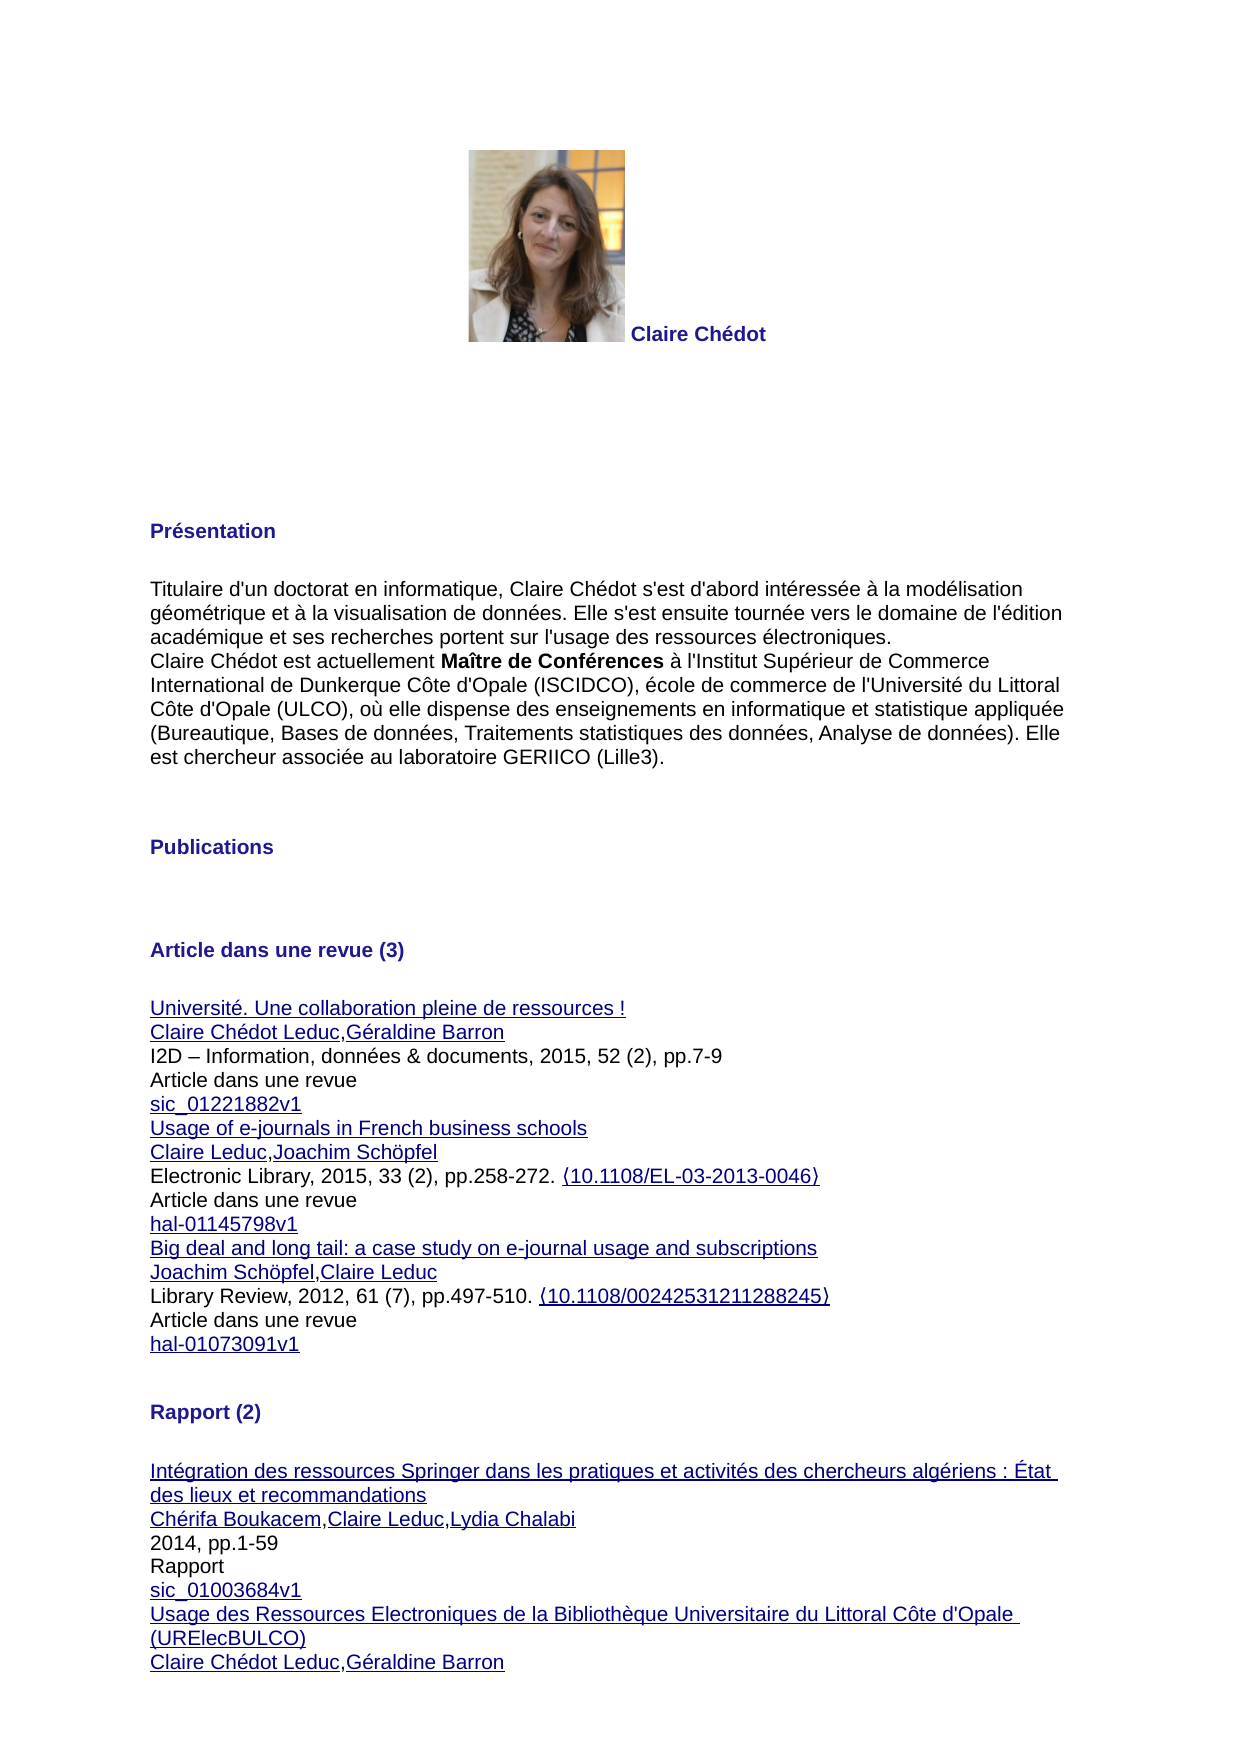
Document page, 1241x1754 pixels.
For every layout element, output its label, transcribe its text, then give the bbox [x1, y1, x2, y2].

subtitle Présentation [150, 519, 1090, 543]
subtitle Publications [150, 834, 1090, 858]
table_cell Usage of e-journals in French business schools Claire Leduc,Joachim Schöpfel Electronic Library, 2015, 33 (2), pp.258-272. ⟨10.1108/EL-03-2013-0046⟩ Article dans une revue hal-01145798v1 [150, 1116, 1090, 1236]
subtitle Rapport (2) [150, 1400, 1090, 1424]
table_header Intégration des ressources Springer dans les pratiques et activités des chercheurs algériens : État des lieux et recommandations Chérifa Boukacem,Claire Leduc,Lydia Chalabi 2014, pp.1-59 Rapport sic_01003684v1 [150, 1459, 1090, 1602]
picture [468, 150, 625, 342]
table_cell Usage des Ressources Electroniques de la Bibliothèque Universitaire du Littoral Côte d'Opale (URElecBULCO) Claire Chédot Leduc,Géraldine Barron [150, 1602, 1090, 1674]
subtitle Article dans une revue (3) [150, 938, 1090, 962]
subtitle Claire Chédot [150, 150, 1090, 346]
table_header Université. Une collaboration pleine de ressources ! Claire Chédot Leduc,Géraldine Barron I2D – Information, données & documents, 2015, 52 (2), pp.7-9 Article dans une revue sic_01221882v1 [150, 996, 1090, 1116]
table_cell Big deal and long tail: a case study on e-journal usage and subscriptions Joachim Schöpfel,Claire Leduc Library Review, 2012, 61 (7), pp.497-510. ⟨10.1108/00242531211288245⟩ Article dans une revue hal-01073091v1 [150, 1236, 1090, 1355]
text Titulaire d'un doctorat en informatique, Claire Chédot s'est d'abord intéressée à la modélisation géométrique et à la visualisation de données. Elle s'est ensuite tournée vers le domaine de l'édition académique et ses recherches portent sur l'usage des ressources électroniques. [150, 577, 1090, 649]
text Claire Chédot est actuellement Maître de Conférences à l'Institut Supérieur de Commerce International de Dunkerque Côte d'Opale (ISCIDCO), école de commerce de l'Université du Littoral Côte d'Opale (ULCO), où elle dispense des enseignements en informatique et statistique appliquée (Bureautique, Bases de données, Traitements statistiques des données, Analyse de données). Elle est chercheur associée au laboratoire GERIICO (Lille3). [150, 649, 1090, 769]
